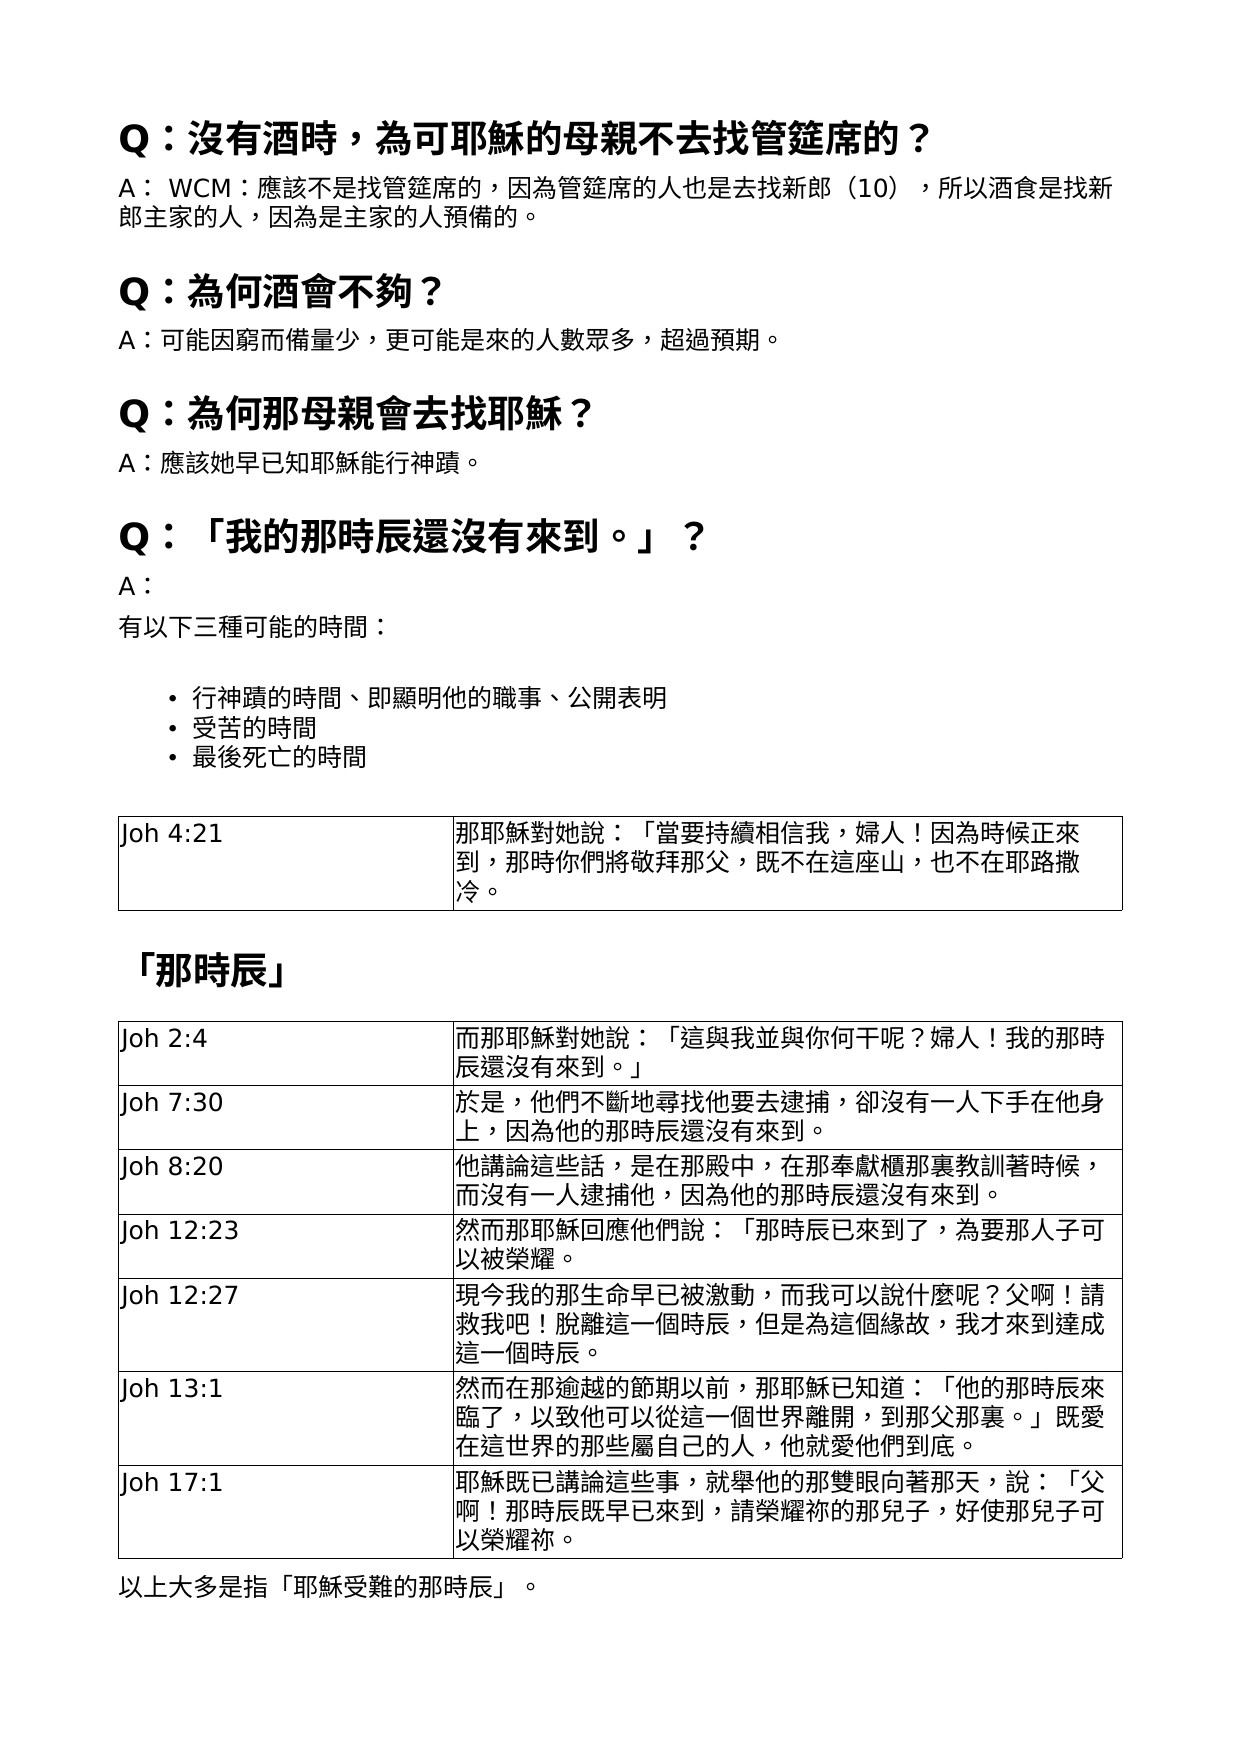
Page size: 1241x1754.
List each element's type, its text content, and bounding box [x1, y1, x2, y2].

text A： WCM：應該不是找管筵席的，因為管筵席的人也是去找新郎（10），所以酒食是找新郎主家的人，因為是主家的人預備的。 [118, 174, 1122, 233]
list 最後死亡的時間 [177, 743, 1122, 772]
table_cell 然而那耶穌回應他們說：「那時辰已來到了，為要那人子可以被榮耀。 [454, 1215, 1122, 1278]
table_cell 然而在那逾越的節期以前，那耶穌已知道：「他的那時辰來臨了，以致他可以從這一個世界離開，到那父那裏。」既愛在這世界的那些屬自己的人，他就愛他們到底。 [454, 1372, 1122, 1465]
table_cell 現今我的那生命早已被激動，而我可以說什麼呢？父啊！請救我吧！脫離這一個時辰，但是為這個緣故，我才來到達成這一個時辰。 [454, 1279, 1122, 1371]
text A： [118, 572, 1122, 601]
text 有以下三種可能的時間： [118, 613, 1122, 643]
subtitle Q：「我的那時辰還沒有來到。」？ [118, 516, 1122, 559]
list 行神蹟的時間、即顯明他的職事、公開表明 [177, 685, 1122, 714]
list 受苦的時間 [177, 714, 1122, 743]
table_cell Joh 12:27 [119, 1279, 453, 1371]
subtitle Q：為何那母親會去找耶穌？ [118, 393, 1122, 437]
table_cell 於是，他們不斷地尋找他要去逮捕，卻沒有一人下手在他身上，因為他的那時辰還沒有來到。 [454, 1086, 1122, 1149]
text A：可能因窮而備量少，更可能是來的人數眾多，超過預期。 [118, 326, 1122, 355]
table_header Joh 4:21 [119, 817, 453, 910]
table_cell Joh 13:1 [119, 1372, 453, 1465]
table_cell Joh 12:23 [119, 1215, 453, 1278]
subtitle 「那時辰」 [118, 950, 1122, 993]
table_header 而那耶穌對她說：「這與我並與你何干呢？婦人！我的那時辰還沒有來到。」 [454, 1022, 1122, 1085]
table_cell 耶穌既已講論這些事，就舉他的那雙眼向著那天，說：「父啊！那時辰既早已來到，請榮耀祢的那兒子，好使那兒子可以榮耀祢。 [454, 1466, 1122, 1558]
table_cell Joh 17:1 [119, 1466, 453, 1558]
table_cell 他講論這些話，是在那殿中，在那奉獻櫃那裏教訓著時候，而沒有一人逮捕他，因為他的那時辰還沒有來到。 [454, 1150, 1122, 1213]
table_cell Joh 8:20 [119, 1150, 453, 1213]
text 以上大多是指「耶穌受難的那時辰」。 [118, 1573, 1122, 1602]
subtitle Q：為何酒會不夠？ [118, 270, 1122, 314]
table_header 那耶穌對她說：「當要持續相信我，婦人！因為時候正來到，那時你們將敬拜那父，既不在這座山，也不在耶路撒冷。 [454, 817, 1122, 910]
table_header Joh 2:4 [119, 1022, 453, 1085]
subtitle Q：沒有酒時，為可耶穌的母親不去找管筵席的？ [118, 118, 1122, 162]
table_cell Joh 7:30 [119, 1086, 453, 1149]
text A：應該她早已知耶穌能行神蹟。 [118, 449, 1122, 478]
